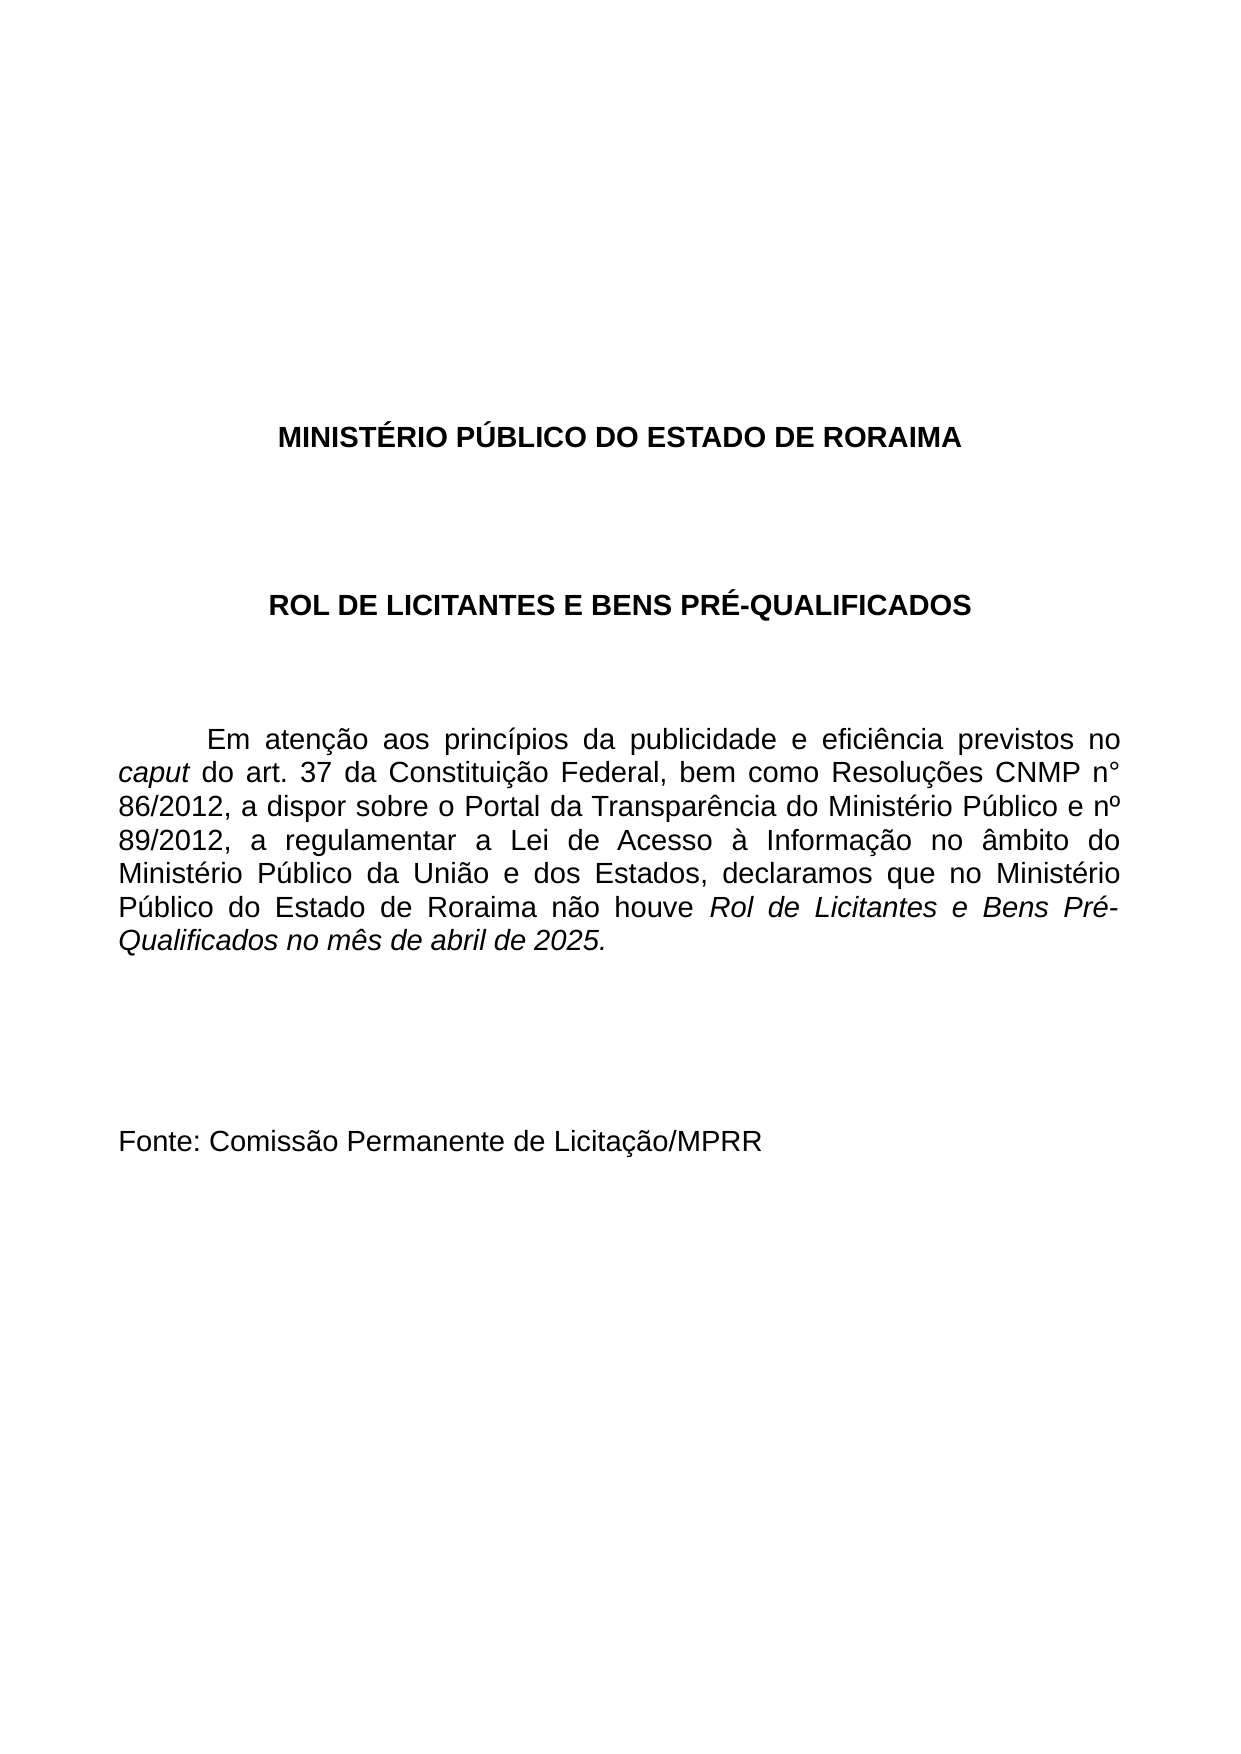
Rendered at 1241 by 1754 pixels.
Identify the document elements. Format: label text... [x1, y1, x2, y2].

text MINISTÉRIO PÚBLICO DO ESTADO DE RORAIMA [118, 420, 1122, 453]
text ROL DE LICITANTES E BENS PRÉ-QUALIFICADOS [118, 588, 1122, 621]
text Fonte: Comissão Permanente de Licitação/MPRR [118, 1124, 1122, 1158]
text Em atenção aos princípios da publicidade e eficiência previstos no caput do art. 37 da Constituição Federal, bem como Resoluções CNMP n° 86/2012, a dispor sobre o Portal da Transparência do Ministério Público e nº 89/2012, a regulamentar a Lei de Acesso à Informação no âmbito do Ministério Público da União e dos Estados, declaramos que no Ministério Público do Estado de Roraima não houve Rol de Licitantes e Bens Pré-Qualificados no mês de abril de 2025. [118, 722, 1122, 957]
